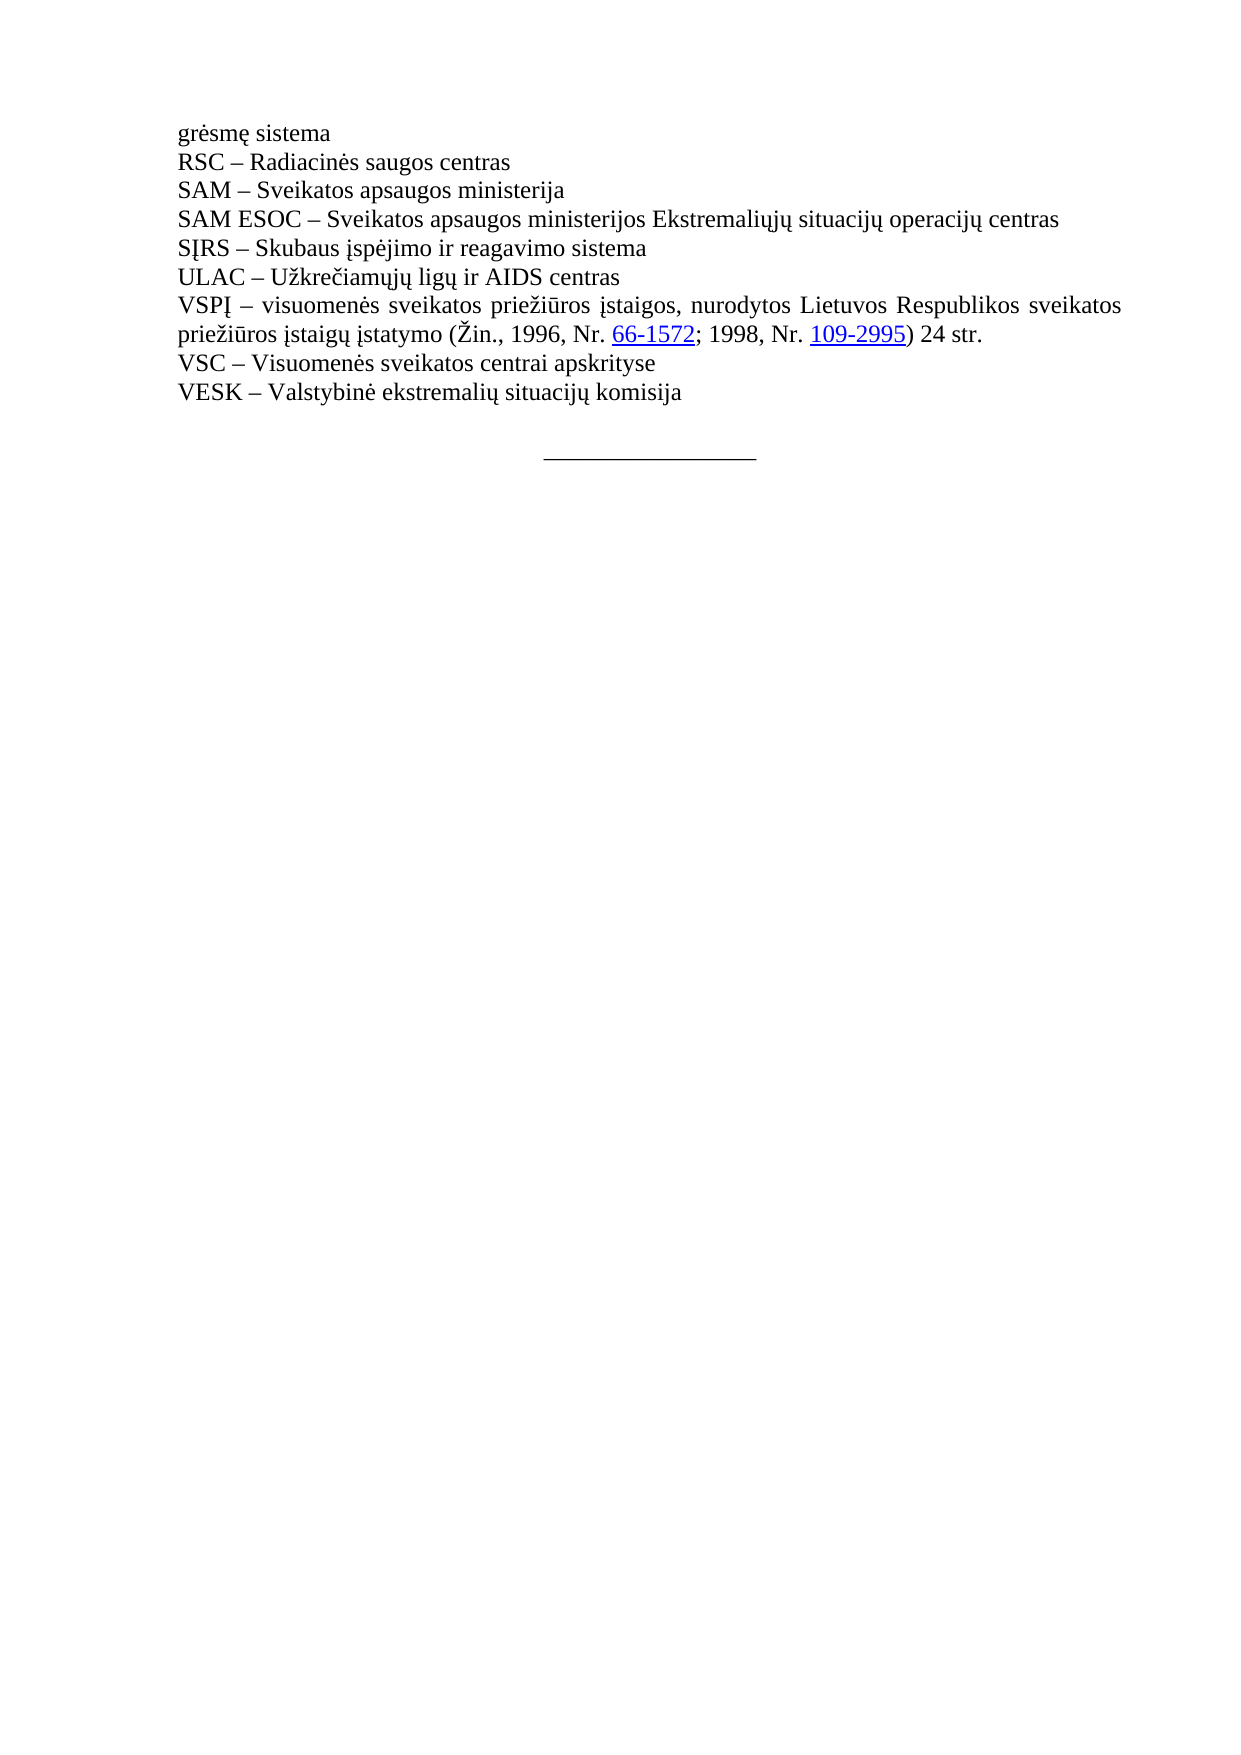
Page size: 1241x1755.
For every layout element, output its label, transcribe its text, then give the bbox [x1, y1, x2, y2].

text VSC – Visuomenės sveikatos centrai apskrityse [177, 348, 1122, 377]
text RSC – Radiacinės saugos centras [177, 147, 1122, 176]
text VSPĮ – visuomenės sveikatos priežiūros įstaigos, nurodytos Lietuvos Respublikos sveikatos priežiūros įstaigų įstatymo (Žin., 1996, Nr. 66-1572; 1998, Nr. 109-2995) 24 str. [177, 291, 1122, 348]
text SAM – Sveikatos apsaugos ministerija [177, 176, 1122, 204]
text VESK – Valstybinė ekstremalių situacijų komisija [177, 377, 1122, 406]
text _________________ [177, 434, 1122, 463]
text grėsmę sistema [177, 118, 1122, 147]
text ULAC – Užkrečiamųjų ligų ir AIDS centras [177, 262, 1122, 291]
text SĮRS – Skubaus įspėjimo ir reagavimo sistema [177, 233, 1122, 262]
text SAM ESOC – Sveikatos apsaugos ministerijos Ekstremaliųjų situacijų operacijų centras [177, 204, 1122, 233]
